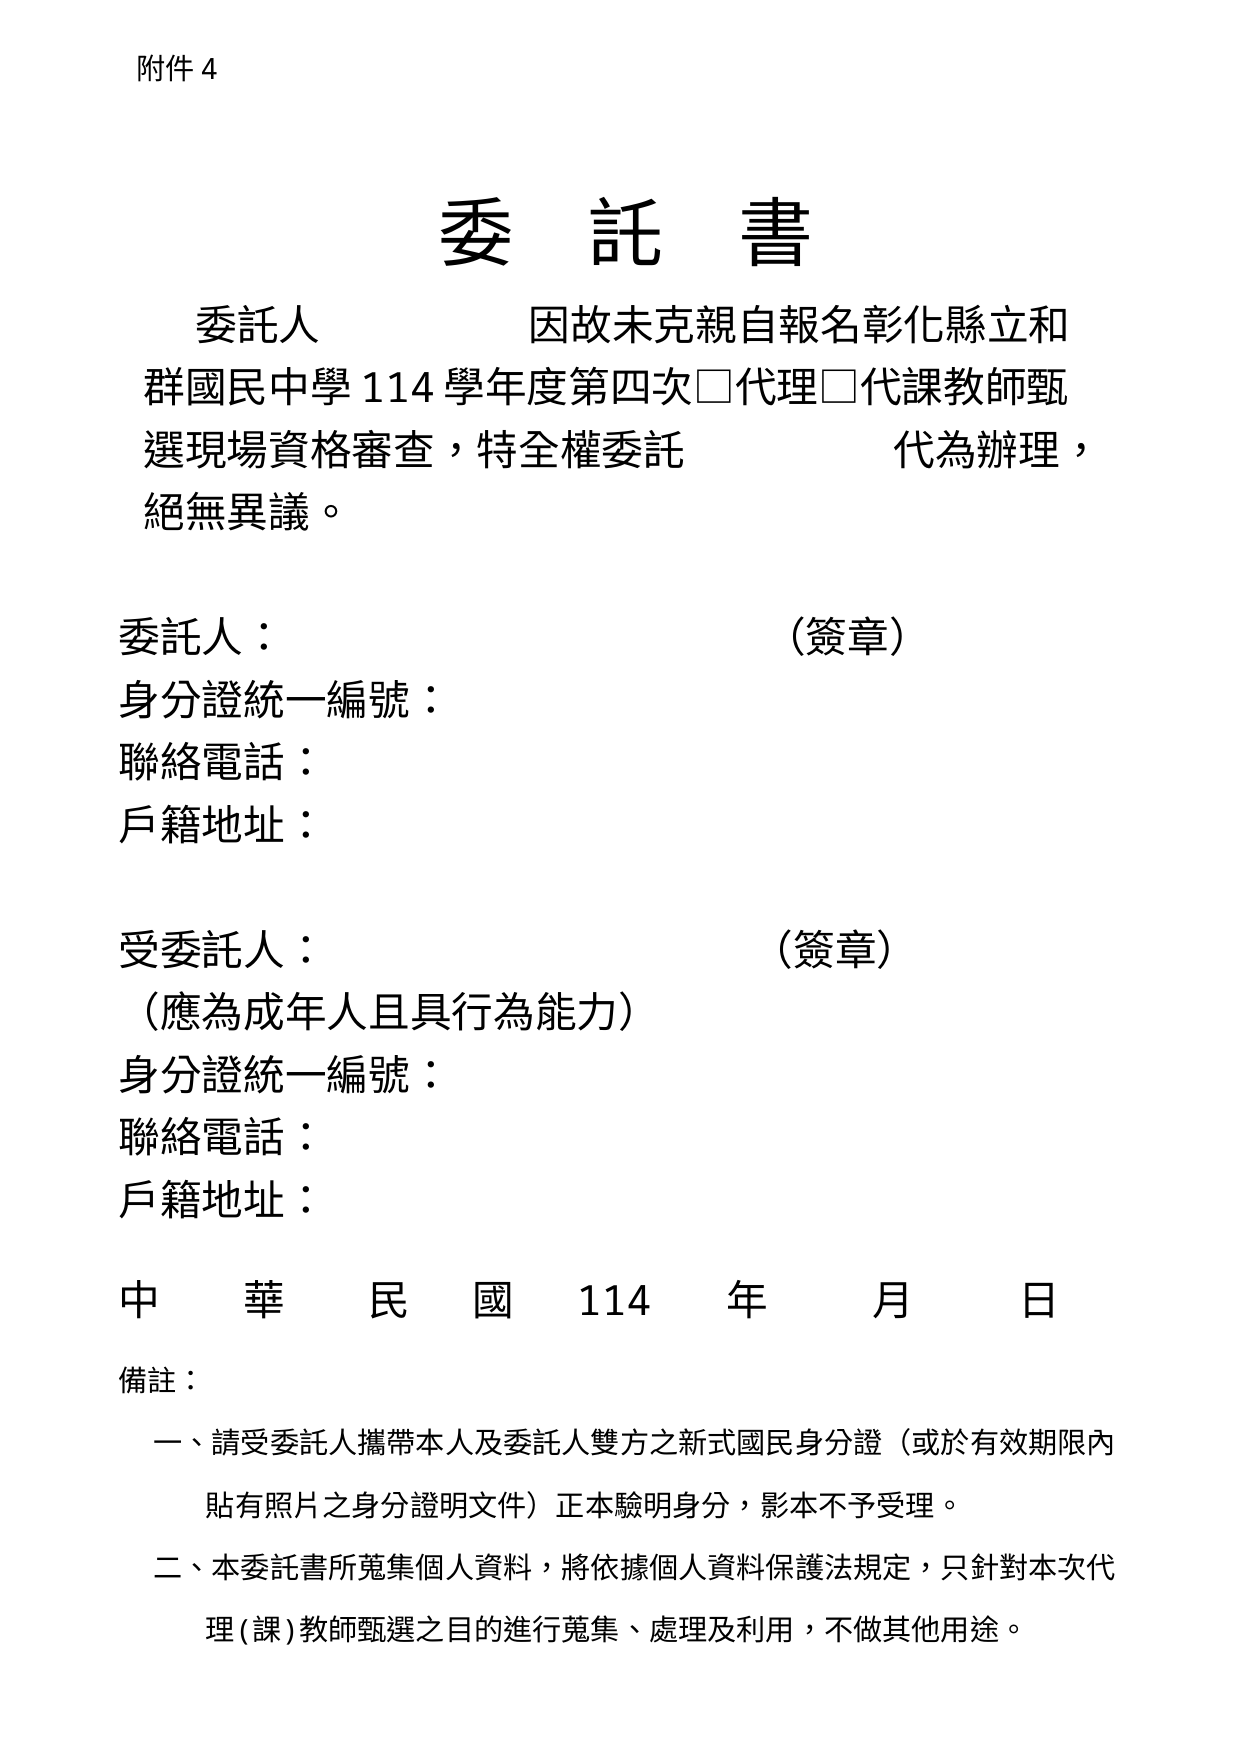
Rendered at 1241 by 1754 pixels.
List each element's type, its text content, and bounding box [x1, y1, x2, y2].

text （應為成年人且具行為能力） [118, 968, 1134, 1030]
text 備註： [118, 1337, 1134, 1399]
text 委託人： （簽章） [118, 593, 1134, 655]
text 戶籍地址： [118, 1155, 1134, 1218]
text 受委託人： （簽章） [118, 905, 1134, 968]
text 身分證統一編號： [118, 1030, 1134, 1093]
text 聯絡電話： [118, 718, 1134, 780]
text 戶籍地址： [118, 780, 1134, 843]
text 二、本委託書所蒐集個人資料，將依據個人資料保護法規定，只針對本次代理(課)教師甄選之目的進行蒐集、處理及利用，不做其他用途。 [118, 1524, 1134, 1649]
text 聯絡電話： [118, 1093, 1134, 1155]
text 中 華 民 國 114 年 月 日 [118, 1255, 1134, 1318]
text 委託人 因故未克親自報名彰化縣立和群國民中學114學年度第四次□代理□代課教師甄選現場資格審查，特全權委託 代為辦理，絕無異議。 [143, 280, 1087, 530]
text 身分證統一編號： [118, 655, 1134, 718]
text 一、請受委託人攜帶本人及委託人雙方之新式國民身分證（或於有效期限內貼有照片之身分證明文件）正本驗明身分，影本不予受理。 [118, 1399, 1134, 1524]
text 附件4 [136, 46, 241, 88]
text 委 託 書 [118, 155, 1134, 280]
